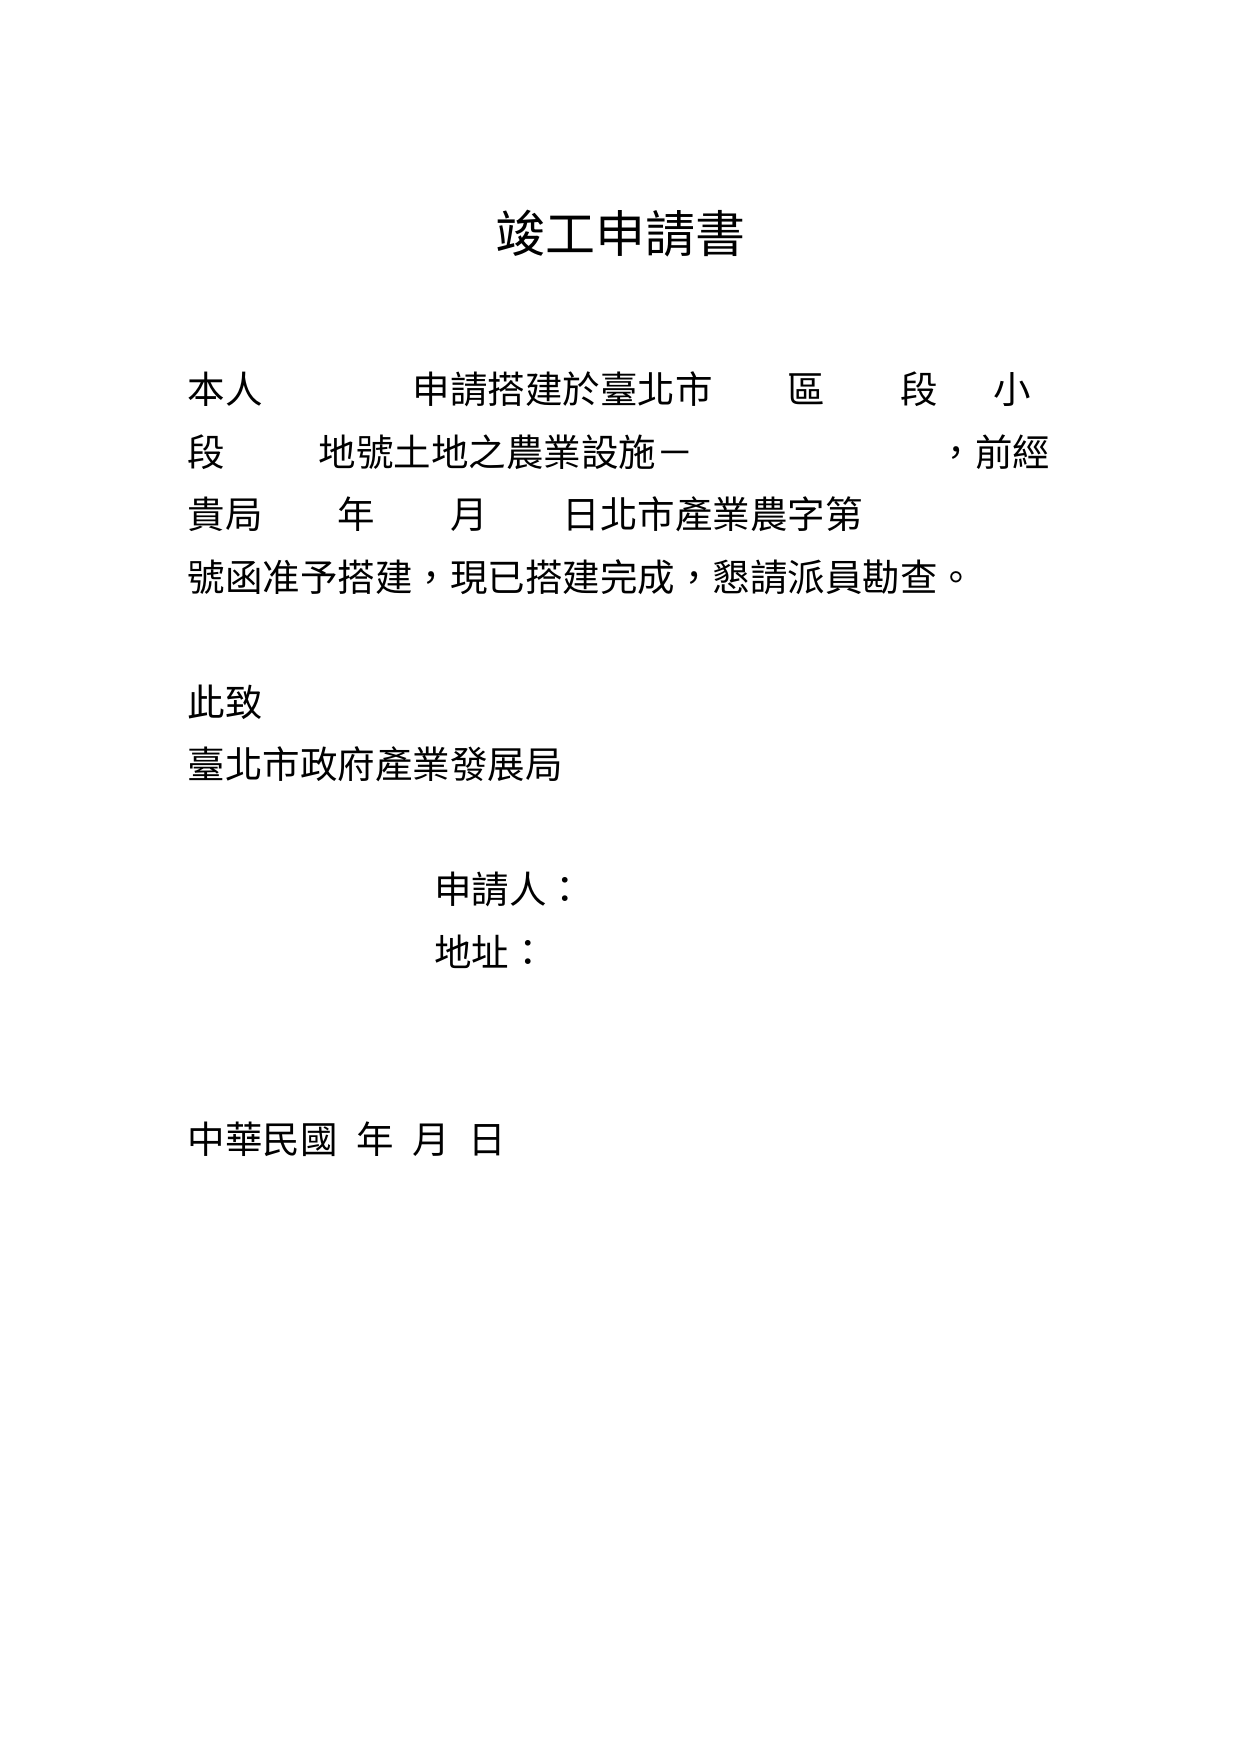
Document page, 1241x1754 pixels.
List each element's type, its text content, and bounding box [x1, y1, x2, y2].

text 申請人： [187, 846, 1053, 908]
text 此致 [187, 658, 1053, 721]
text 本人 申請搭建於臺北市 區 段 小段 地號土地之農業設施－ ，前經貴局 年 月 日北市產業農字第 號函准予搭建，現已搭建完成，懇請派員勘查。 [187, 346, 1053, 596]
text 地址： [187, 908, 1053, 971]
text 中華民國 年 月 日 [187, 1096, 1053, 1158]
text 臺北市政府產業發展局 [187, 721, 1053, 783]
text 竣工申請書 [187, 158, 1053, 283]
